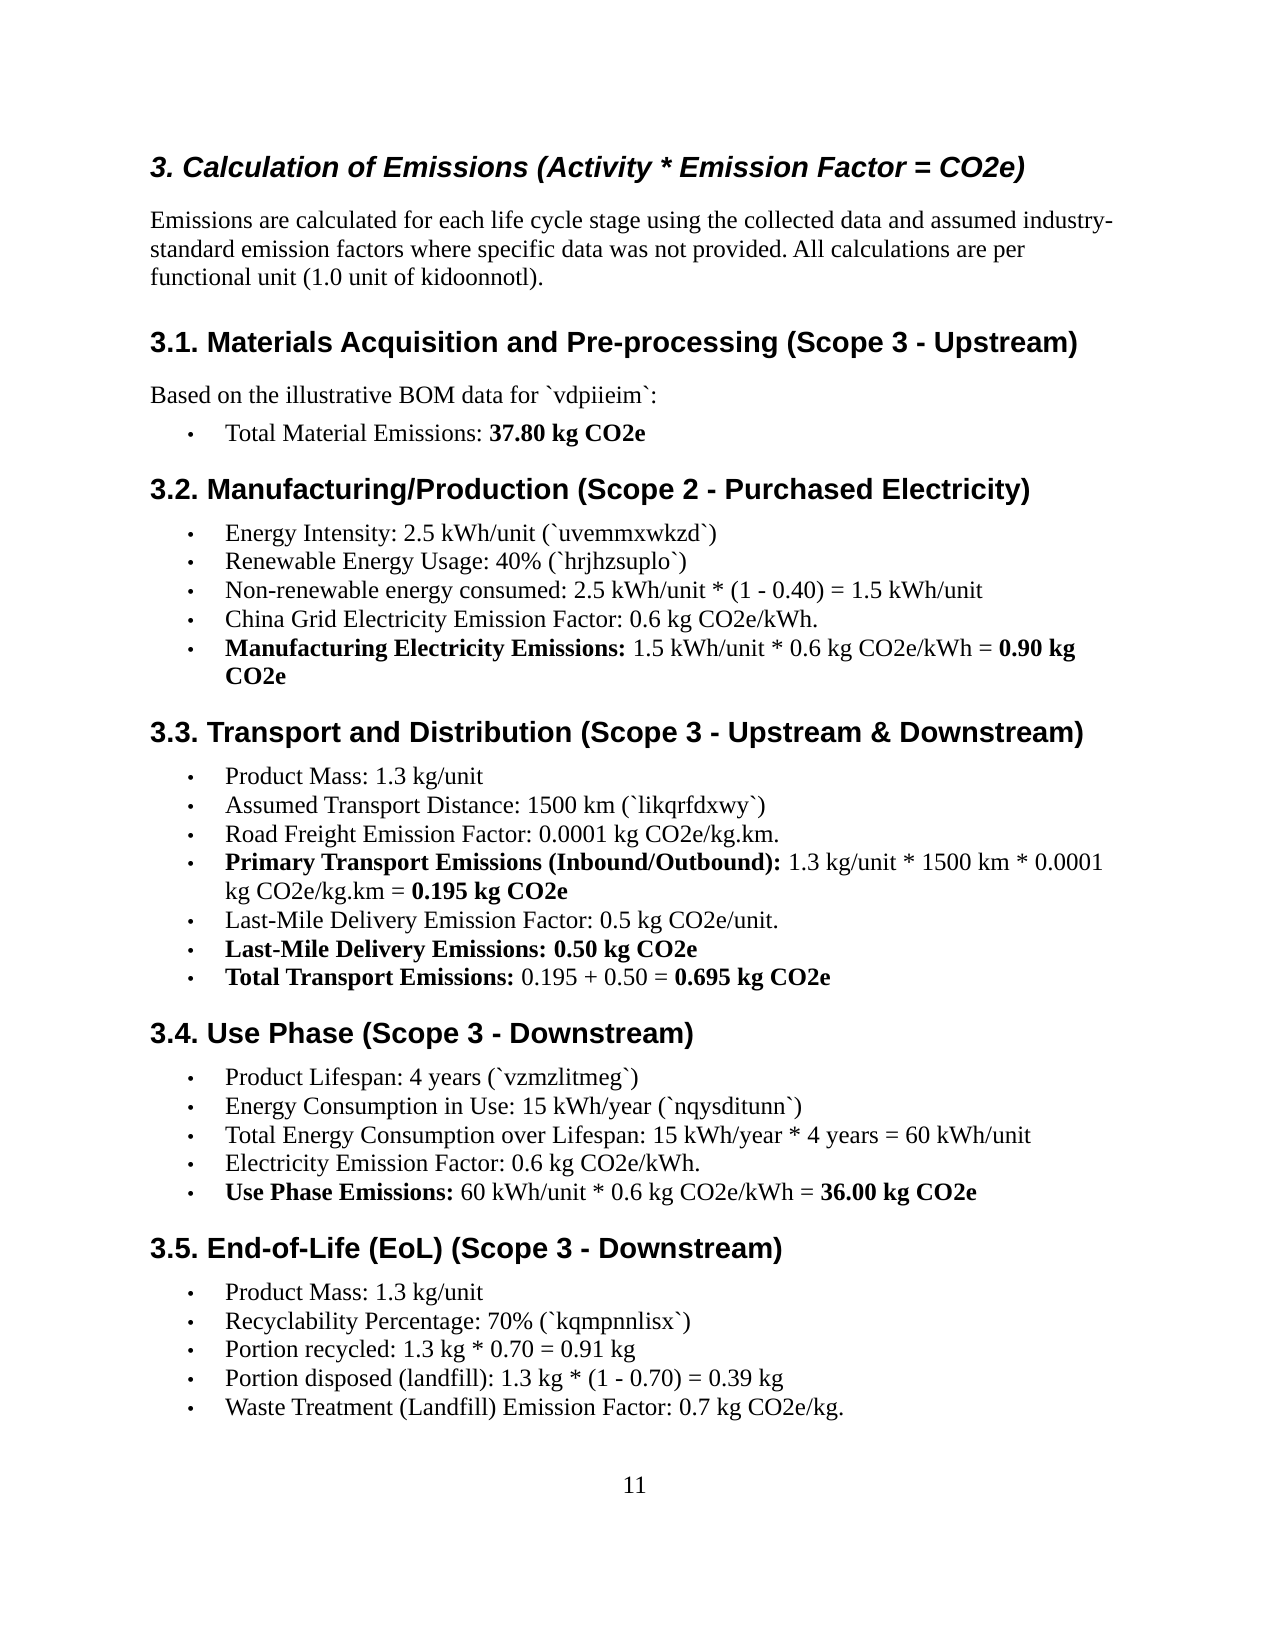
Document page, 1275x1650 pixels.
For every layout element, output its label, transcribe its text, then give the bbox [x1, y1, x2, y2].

subtitle 3. Calculation of Emissions (Activity * Emission Factor = CO2e) [150, 150, 1125, 183]
list Road Freight Emission Factor: 0.0001 kg CO2e/kg.km. [187, 819, 1125, 847]
list Assumed Transport Distance: 1500 km (`likqrfdxwy`) [187, 790, 1125, 819]
list Total Transport Emissions: 0.195 + 0.50 = 0.695 kg CO2e [187, 962, 1125, 991]
list Non-renewable energy consumed: 2.5 kWh/unit * (1 - 0.40) = 1.5 kWh/unit [187, 575, 1125, 604]
list Total Energy Consumption over Lifespan: 15 kWh/year * 4 years = 60 kWh/unit [187, 1120, 1125, 1148]
list Portion disposed (landfill): 1.3 kg * (1 - 0.70) = 0.39 kg [187, 1363, 1125, 1392]
subtitle 3.4. Use Phase (Scope 3 - Downstream) [150, 1016, 1125, 1050]
list Product Mass: 1.3 kg/unit [187, 1277, 1125, 1306]
subtitle 3.2. Manufacturing/Production (Scope 2 - Purchased Electricity) [150, 472, 1125, 505]
list Last-Mile Delivery Emission Factor: 0.5 kg CO2e/unit. [187, 905, 1125, 934]
list Energy Consumption in Use: 15 kWh/year (`nqysditunn`) [187, 1091, 1125, 1120]
list Manufacturing Electricity Emissions: 1.5 kWh/unit * 0.6 kg CO2e/kWh = 0.90 kg CO2e [187, 633, 1125, 690]
list Primary Transport Emissions (Inbound/Outbound): 1.3 kg/unit * 1500 km * 0.0001 kg CO2e/kg.km = 0.195 kg CO2e [187, 847, 1125, 905]
subtitle 3.3. Transport and Distribution (Scope 3 - Upstream & Downstream) [150, 715, 1125, 749]
subtitle 3.1. Materials Acquisition and Pre-processing (Scope 3 - Upstream) [150, 325, 1125, 359]
list Portion recycled: 1.3 kg * 0.70 = 0.91 kg [187, 1334, 1125, 1363]
list Recyclability Percentage: 70% (`kqmpnnlisx`) [187, 1306, 1125, 1334]
list China Grid Electricity Emission Factor: 0.6 kg CO2e/kWh. [187, 604, 1125, 633]
list Product Lifespan: 4 years (`vzmzlitmeg`) [187, 1062, 1125, 1091]
subtitle 3.5. End-of-Life (EoL) (Scope 3 - Downstream) [150, 1231, 1125, 1264]
list Energy Intensity: 2.5 kWh/unit (`uvemmxwkzd`) [187, 518, 1125, 546]
text Based on the illustrative BOM data for `vdpiieim`: [150, 380, 1125, 409]
list Electricity Emission Factor: 0.6 kg CO2e/kWh. [187, 1148, 1125, 1177]
text Emissions are calculated for each life cycle stage using the collected data and assumed industry-standard emission factors where specific data was not provided. All calculations are per functional unit (1.0 unit of kidoonnotl). [150, 205, 1125, 291]
list Waste Treatment (Landfill) Emission Factor: 0.7 kg CO2e/kg. [187, 1392, 1125, 1421]
list Product Mass: 1.3 kg/unit [187, 761, 1125, 790]
list Use Phase Emissions: 60 kWh/unit * 0.6 kg CO2e/kWh = 36.00 kg CO2e [187, 1177, 1125, 1206]
list Last-Mile Delivery Emissions: 0.50 kg CO2e [187, 934, 1125, 962]
list Renewable Energy Usage: 40% (`hrjhzsuplo`) [187, 546, 1125, 575]
list Total Material Emissions: 37.80 kg CO2e [187, 418, 1125, 447]
